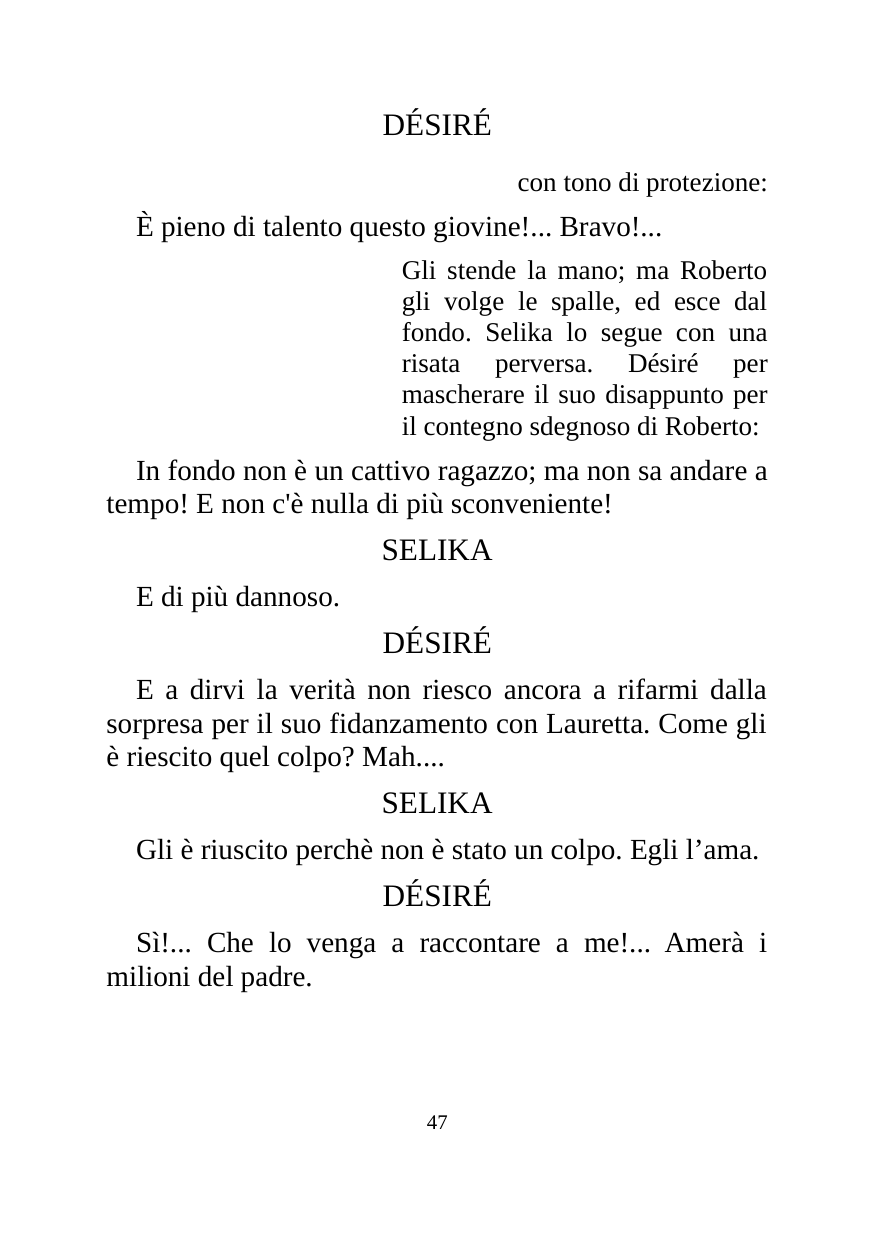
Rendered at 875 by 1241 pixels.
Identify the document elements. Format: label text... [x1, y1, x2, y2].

text Sì!... Che lo venga a raccontare a me!... Amerà i milioni del padre. [106, 925, 768, 992]
text In fondo non è un cattivo ragazzo; ma non sa andare a tempo! E non c'è nulla di più sconveniente! [106, 453, 768, 520]
text SELIKA [106, 784, 768, 821]
text con tono di protezione: [402, 166, 768, 197]
text È pieno di talento questo giovine!... Bravo!... [106, 209, 768, 242]
text SELIKA [106, 531, 768, 567]
text E di più dannoso. [106, 579, 768, 613]
text DÉSIRÉ [106, 878, 768, 913]
text Gli stende la mano; ma Roberto gli volge le spalle, ed esce dal fondo. Selika lo segue con una risata perversa. Désiré per mascherare il suo disappunto per il contegno sdegnoso di Roberto: [402, 254, 768, 441]
text E a dirvi la verità non riesco ancora a rifarmi dalla sorpresa per il suo fidanzamento con Lauretta. Come gli è riescito quel colpo? Mah.... [106, 672, 768, 773]
text Gli è riuscito perchè non è stato un colpo. Egli l’ama. [106, 832, 768, 866]
text DÉSIRÉ [106, 106, 768, 142]
text DÉSIRÉ [106, 624, 768, 660]
